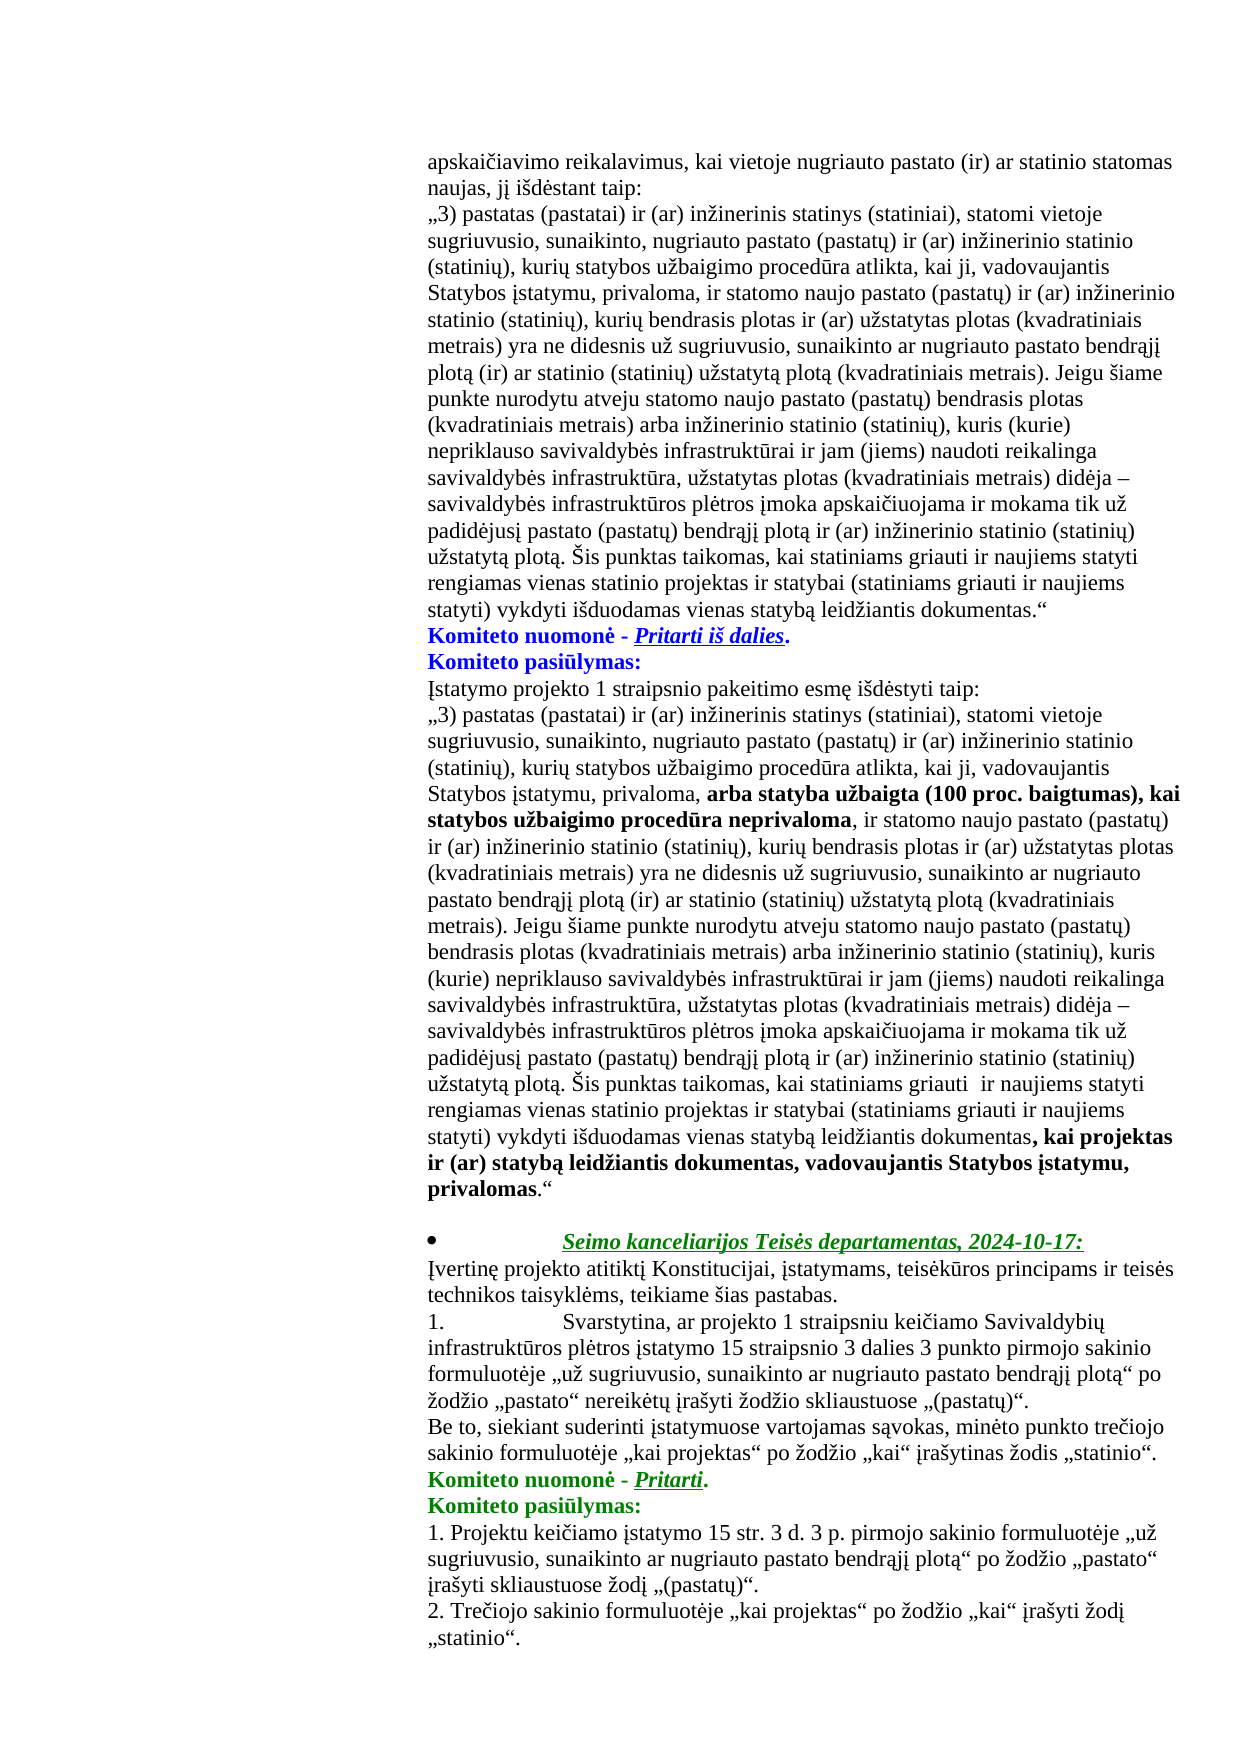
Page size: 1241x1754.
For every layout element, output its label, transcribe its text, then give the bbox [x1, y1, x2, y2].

text 2. Trečiojo sakinio formuluotėje „kai projektas“ po žodžio „kai“ įrašyti žodį „statinio“. [427, 1598, 1181, 1650]
list Seimo kanceliarijos Teisės departamentas, 2024-10-17: [427, 1228, 1181, 1255]
text 1. Projektu keičiamo įstatymo 15 str. 3 d. 3 p. pirmojo sakinio formuluotėje „už sugriuvusio, sunaikinto ar nugriauto pastato bendrąjį plotą“ po žodžio „pastato“ įrašyti skliaustuose žodį „(pastatų)“. [427, 1518, 1181, 1598]
text Komiteto pasiūlymas: [427, 648, 1181, 675]
text Be to, siekiant suderinti įstatymuose vartojamas sąvokas, minėto punkto trečiojo sakinio formuluotėje „kai projektas“ po žodžio „kai“ įrašytinas žodis „statinio“. [427, 1413, 1181, 1466]
text 1. Svarstytina, ar projekto 1 straipsniu keičiamo Savivaldybių infrastruktūros plėtros įstatymo 15 straipsnio 3 dalies 3 punkto pirmojo sakinio formuluotėje „už sugriuvusio, sunaikinto ar nugriauto pastato bendrąjį plotą“ po žodžio „pastato“ nereikėtų įrašyti žodžio skliaustuose „(pastatų)“. [427, 1308, 1181, 1413]
text „3) pastatas (pastatai) ir (ar) inžinerinis statinys (statiniai), statomi vietoje sugriuvusio, sunaikinto, nugriauto pastato (pastatų) ir (ar) inžinerinio statinio (statinių), kurių statybos užbaigimo procedūra atlikta, kai ji, vadovaujantis Statybos įstatymu, privaloma, ir statomo naujo pastato (pastatų) ir (ar) inžinerinio statinio (statinių), kurių bendrasis plotas ir (ar) užstatytas plotas (kvadratiniais metrais) yra ne didesnis už sugriuvusio, sunaikinto ar nugriauto pastato bendrąjį plotą (ir) ar statinio (statinių) užstatytą plotą (kvadratiniais metrais). Jeigu šiame punkte nurodytu atveju statomo naujo pastato (pastatų) bendrasis plotas (kvadratiniais metrais) arba inžinerinio statinio (statinių), kuris (kurie) nepriklauso savivaldybės infrastruktūrai ir jam (jiems) naudoti reikalinga savivaldybės infrastruktūra, užstatytas plotas (kvadratiniais metrais) didėja – savivaldybės infrastruktūros plėtros įmoka apskaičiuojama ir mokama tik už padidėjusį pastato (pastatų) bendrąjį plotą ir (ar) inžinerinio statinio (statinių) užstatytą plotą. Šis punktas taikomas, kai statiniams griauti ir naujiems statyti rengiamas vienas statinio projektas ir statybai (statiniams griauti ir naujiems statyti) vykdyti išduodamas vienas statybą leidžiantis dokumentas.“ [427, 200, 1181, 622]
text Komiteto nuomonė - Pritarti iš dalies. [427, 622, 1181, 648]
text Įvertinę projekto atitiktį Konstitucijai, įstatymams, teisėkūros principams ir teisės technikos taisyklėms, teikiame šias pastabas. [427, 1255, 1181, 1308]
text Komiteto nuomonė - Pritarti. [427, 1466, 1181, 1492]
text „3) pastatas (pastatai) ir (ar) inžinerinis statinys (statiniai), statomi vietoje sugriuvusio, sunaikinto, nugriauto pastato (pastatų) ir (ar) inžinerinio statinio (statinių), kurių statybos užbaigimo procedūra atlikta, kai ji, vadovaujantis Statybos įstatymu, privaloma, arba statyba užbaigta (100 proc. baigtumas), kai statybos užbaigimo procedūra neprivaloma, ir statomo naujo pastato (pastatų) ir (ar) inžinerinio statinio (statinių), kurių bendrasis plotas ir (ar) užstatytas plotas (kvadratiniais metrais) yra ne didesnis už sugriuvusio, sunaikinto ar nugriauto pastato bendrąjį plotą (ir) ar statinio (statinių) užstatytą plotą (kvadratiniais metrais). Jeigu šiame punkte nurodytu atveju statomo naujo pastato (pastatų) bendrasis plotas (kvadratiniais metrais) arba inžinerinio statinio (statinių), kuris (kurie) nepriklauso savivaldybės infrastruktūrai ir jam (jiems) naudoti reikalinga savivaldybės infrastruktūra, užstatytas plotas (kvadratiniais metrais) didėja – savivaldybės infrastruktūros plėtros įmoka apskaičiuojama ir mokama tik už padidėjusį pastato (pastatų) bendrąjį plotą ir (ar) inžinerinio statinio (statinių) užstatytą plotą. Šis punktas taikomas, kai statiniams griauti ir naujiems statyti rengiamas vienas statinio projektas ir statybai (statiniams griauti ir naujiems statyti) vykdyti išduodamas vienas statybą leidžiantis dokumentas, kai projektas ir (ar) statybą leidžiantis dokumentas, vadovaujantis Statybos įstatymu, privalomas.“ [427, 701, 1181, 1202]
text apskaičiavimo reikalavimus, kai vietoje nugriauto pastato (ir) ar statinio statomas naujas, jį išdėstant taip: [427, 148, 1181, 200]
text Įstatymo projekto 1 straipsnio pakeitimo esmę išdėstyti taip: [427, 675, 1181, 701]
text Komiteto pasiūlymas: [427, 1492, 1181, 1518]
